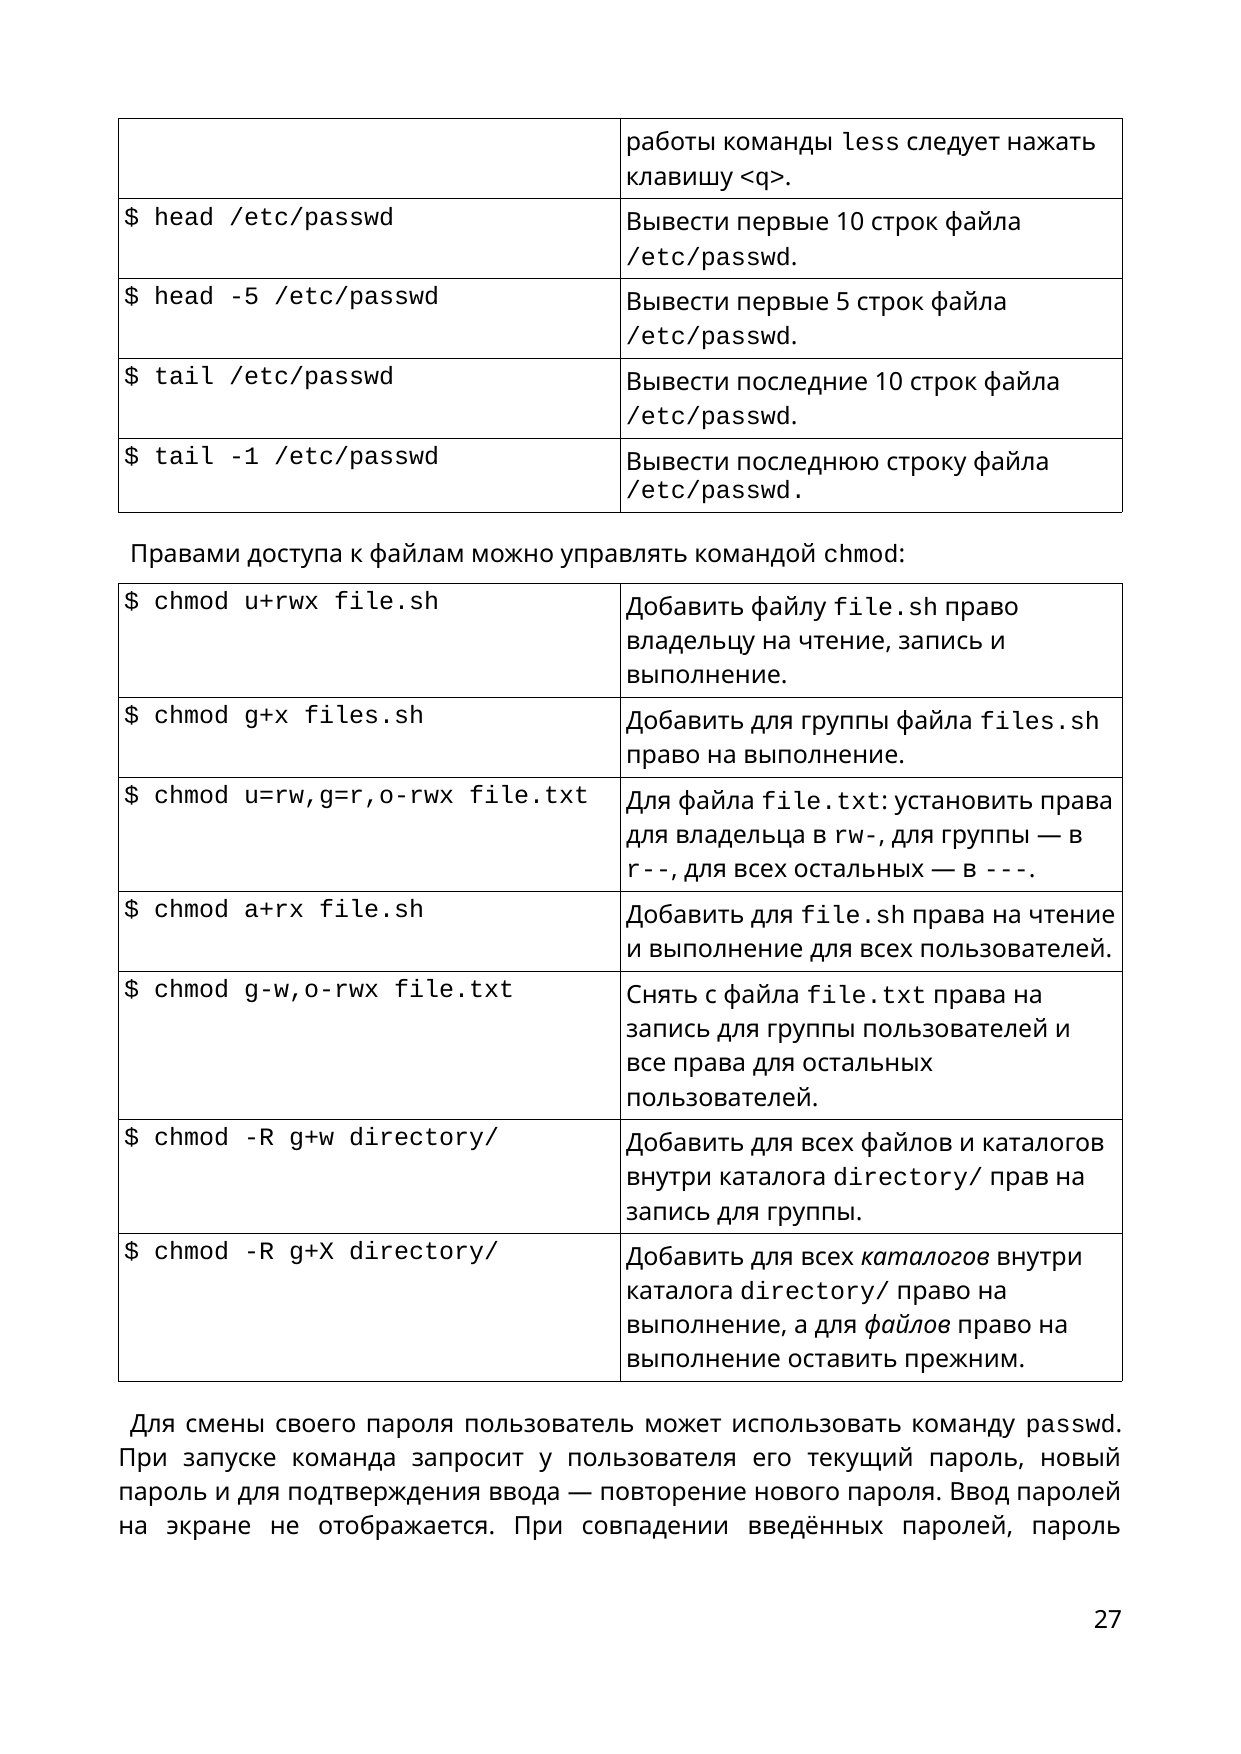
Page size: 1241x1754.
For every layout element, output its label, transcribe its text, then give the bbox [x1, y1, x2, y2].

table_cell [119, 119, 620, 198]
table_cell $ tail /etc/passwd [119, 359, 620, 438]
table_cell Вывести последние 10 строк файла /etc/passwd. [621, 359, 1122, 438]
table_cell Вывести первые 10 строк файла /etc/passwd. [621, 199, 1122, 278]
table_header $ chmod u+rwx file.sh [119, 584, 620, 697]
table_cell Снять с файла file.txt права на запись для группы пользователей и все права для остальных пользователей. [621, 972, 1122, 1119]
table_cell Вывести последнюю строку файла /etc/passwd. [621, 439, 1122, 512]
table_cell Для файла file.txt: установить права для владельца в rw-, для группы — в r--, для всех остальных — в ---. [621, 778, 1122, 891]
table_cell Добавить для file.sh права на чтение и выполнение для всех пользователей. [621, 892, 1122, 971]
table_cell Добавить для группы файла files.sh право на выполнение. [621, 698, 1122, 777]
table_cell $ chmod a+rx file.sh [119, 892, 620, 971]
table_cell Вывести первые 5 строк файла /etc/passwd. [621, 279, 1122, 358]
table_cell $ head -5 /etc/passwd [119, 279, 620, 358]
table_cell работы команды less следует нажать клавишу <q>. [621, 119, 1122, 198]
table_cell $ chmod g+x files.sh [119, 698, 620, 777]
table_cell $ chmod g-w,o-rwx file.txt [119, 972, 620, 1119]
table_cell $ head /etc/passwd [119, 199, 620, 278]
table_cell Добавить для всех файлов и каталогов внутри каталога directory/ прав на запись для группы. [621, 1120, 1122, 1233]
table_cell $ chmod -R g+X directory/ [119, 1234, 620, 1381]
table_cell $ chmod u=rw,g=r,o-rwx file.txt [119, 778, 620, 891]
table_cell $ tail -1 /etc/passwd [119, 439, 620, 512]
text Правами доступа к файлам можно управлять командой chmod: [118, 536, 1122, 570]
text Для смены своего пароля пользователь может использовать команду passwd. При запуске команда запросит у пользователя его текущий пароль, новый пароль и для подтверждения ввода — повторение нового пароля. Ввод паролей на экране не отображается. При совпадении введённых паролей, пароль [118, 1405, 1122, 1542]
table_cell Добавить для всех каталогов внутри каталога directory/ право на выполнение, а для файлов право на выполнение оставить прежним. [621, 1234, 1122, 1381]
table_header Добавить файлу file.sh право владельцу на чтение, запись и выполнение. [621, 584, 1122, 697]
table_cell $ chmod -R g+w directory/ [119, 1120, 620, 1233]
